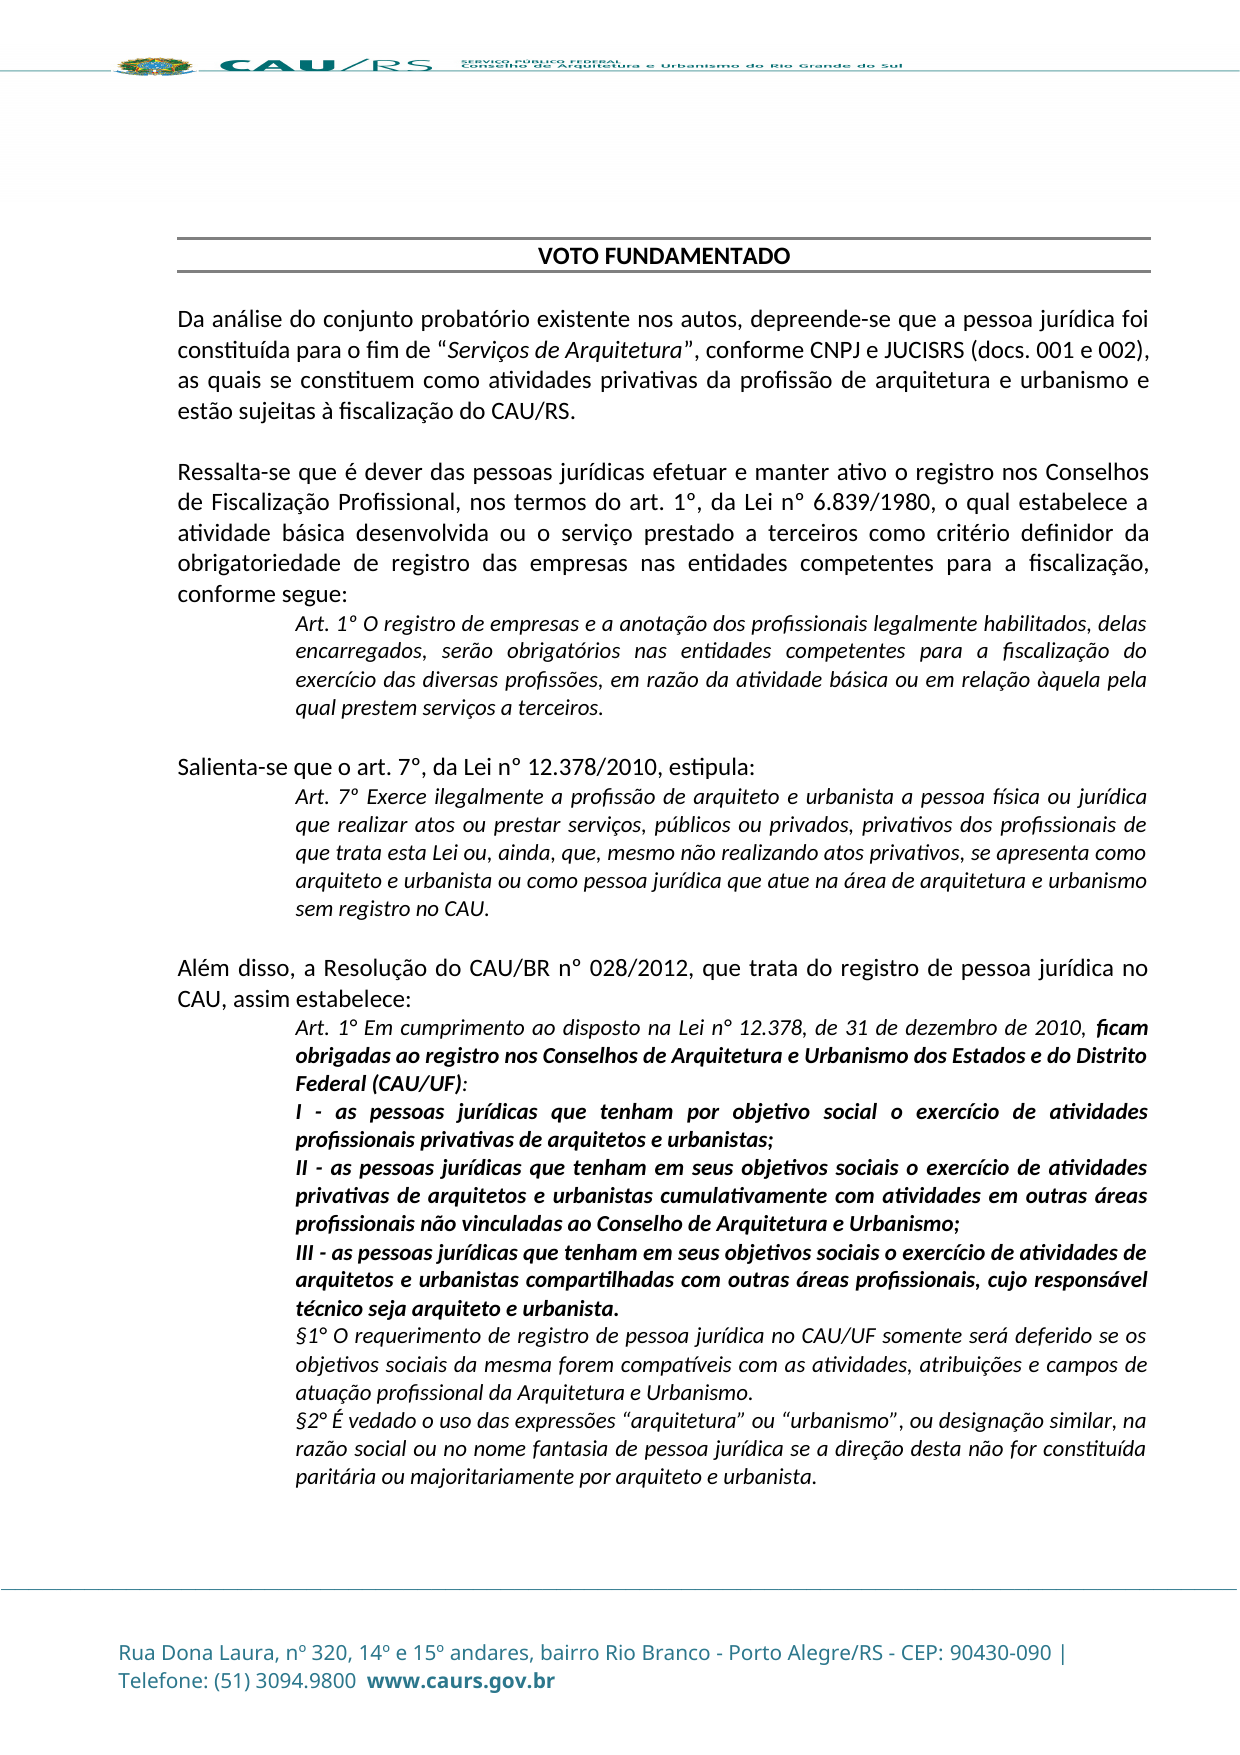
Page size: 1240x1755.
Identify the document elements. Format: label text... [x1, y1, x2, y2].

text §2° É vedado o uso das expressões “arquitetura” ou “urbanismo”, ou designação similar, na razão social ou no nome fantasia de pessoa jurídica se a direção desta não for constituída paritária ou majoritariamente por arquiteto e urbanista. [295, 1406, 1151, 1490]
text II - as pessoas jurídicas que tenham em seus objetivos sociais o exercício de atividades privativas de arquitetos e urbanistas cumulativamente com atividades em outras áreas profissionais não vinculadas ao Conselho de Arquitetura e Urbanismo; [295, 1153, 1151, 1238]
text §1° O requerimento de registro de pessoa jurídica no CAU/UF somente será deferido se os objetivos sociais da mesma forem compatíveis com as atividades, atribuições e campos de atuação profissional da Arquitetura e Urbanismo. [295, 1322, 1151, 1406]
text Salienta-se que o art. 7º, da Lei nº 12.378/2010, estipula: [177, 751, 1151, 782]
text Art. 1º O registro de empresas e a anotação dos profissionais legalmente habilitados, delas encarregados, serão obrigatórios nas entidades competentes para a fiscalização do exercício das diversas profissões, em razão da atividade básica ou em relação àquela pela qual prestem serviços a terceiros. [295, 609, 1151, 721]
text Da análise do conjunto probatório existente nos autos, depreende-se que a pessoa jurídica foi constituída para o fim de “Serviços de Arquitetura”, conforme CNPJ e JUCISRS (docs. 001 e 002), as quais se constituem como atividades privativas da profissão de arquitetura e urbanismo e estão sujeitas à fiscalização do CAU/RS. [177, 303, 1151, 426]
text Art. 7º Exerce ilegalmente a profissão de arquiteto e urbanista a pessoa física ou jurídica que realizar atos ou prestar serviços, públicos ou privados, privativos dos profissionais de que trata esta Lei ou, ainda, que, mesmo não realizando atos privativos, se apresenta como arquiteto e urbanista ou como pessoa jurídica que atue na área de arquitetura e urbanismo sem registro no CAU. [295, 782, 1151, 922]
text III - as pessoas jurídicas que tenham em seus objetivos sociais o exercício de atividades de arquitetos e urbanistas compartilhadas com outras áreas profissionais, cujo responsável técnico seja arquiteto e urbanista. [295, 1238, 1151, 1322]
text I - as pessoas jurídicas que tenham por objetivo social o exercício de atividades profissionais privativas de arquitetos e urbanistas; [295, 1097, 1151, 1153]
text Art. 1° Em cumprimento ao disposto na Lei n° 12.378, de 31 de dezembro de 2010, ficam obrigadas ao registro nos Conselhos de Arquitetura e Urbanismo dos Estados e do Distrito Federal (CAU/UF): [295, 1013, 1151, 1097]
text Além disso, a Resolução do CAU/BR nº 028/2012, que trata do registro de pessoa jurídica no CAU, assim estabelece: [177, 952, 1151, 1013]
text Ressalta-se que é dever das pessoas jurídicas efetuar e manter ativo o registro nos Conselhos de Fiscalização Profissional, nos termos do art. 1º, da Lei nº 6.839/1980, o qual estabelece a atividade básica desenvolvida ou o serviço prestado a terceiros como critério definidor da obrigatoriedade de registro das empresas nas entidades competentes para a fiscalização, conforme segue: [177, 456, 1151, 609]
table_header VOTO FUNDAMENTADO [177, 240, 1151, 270]
